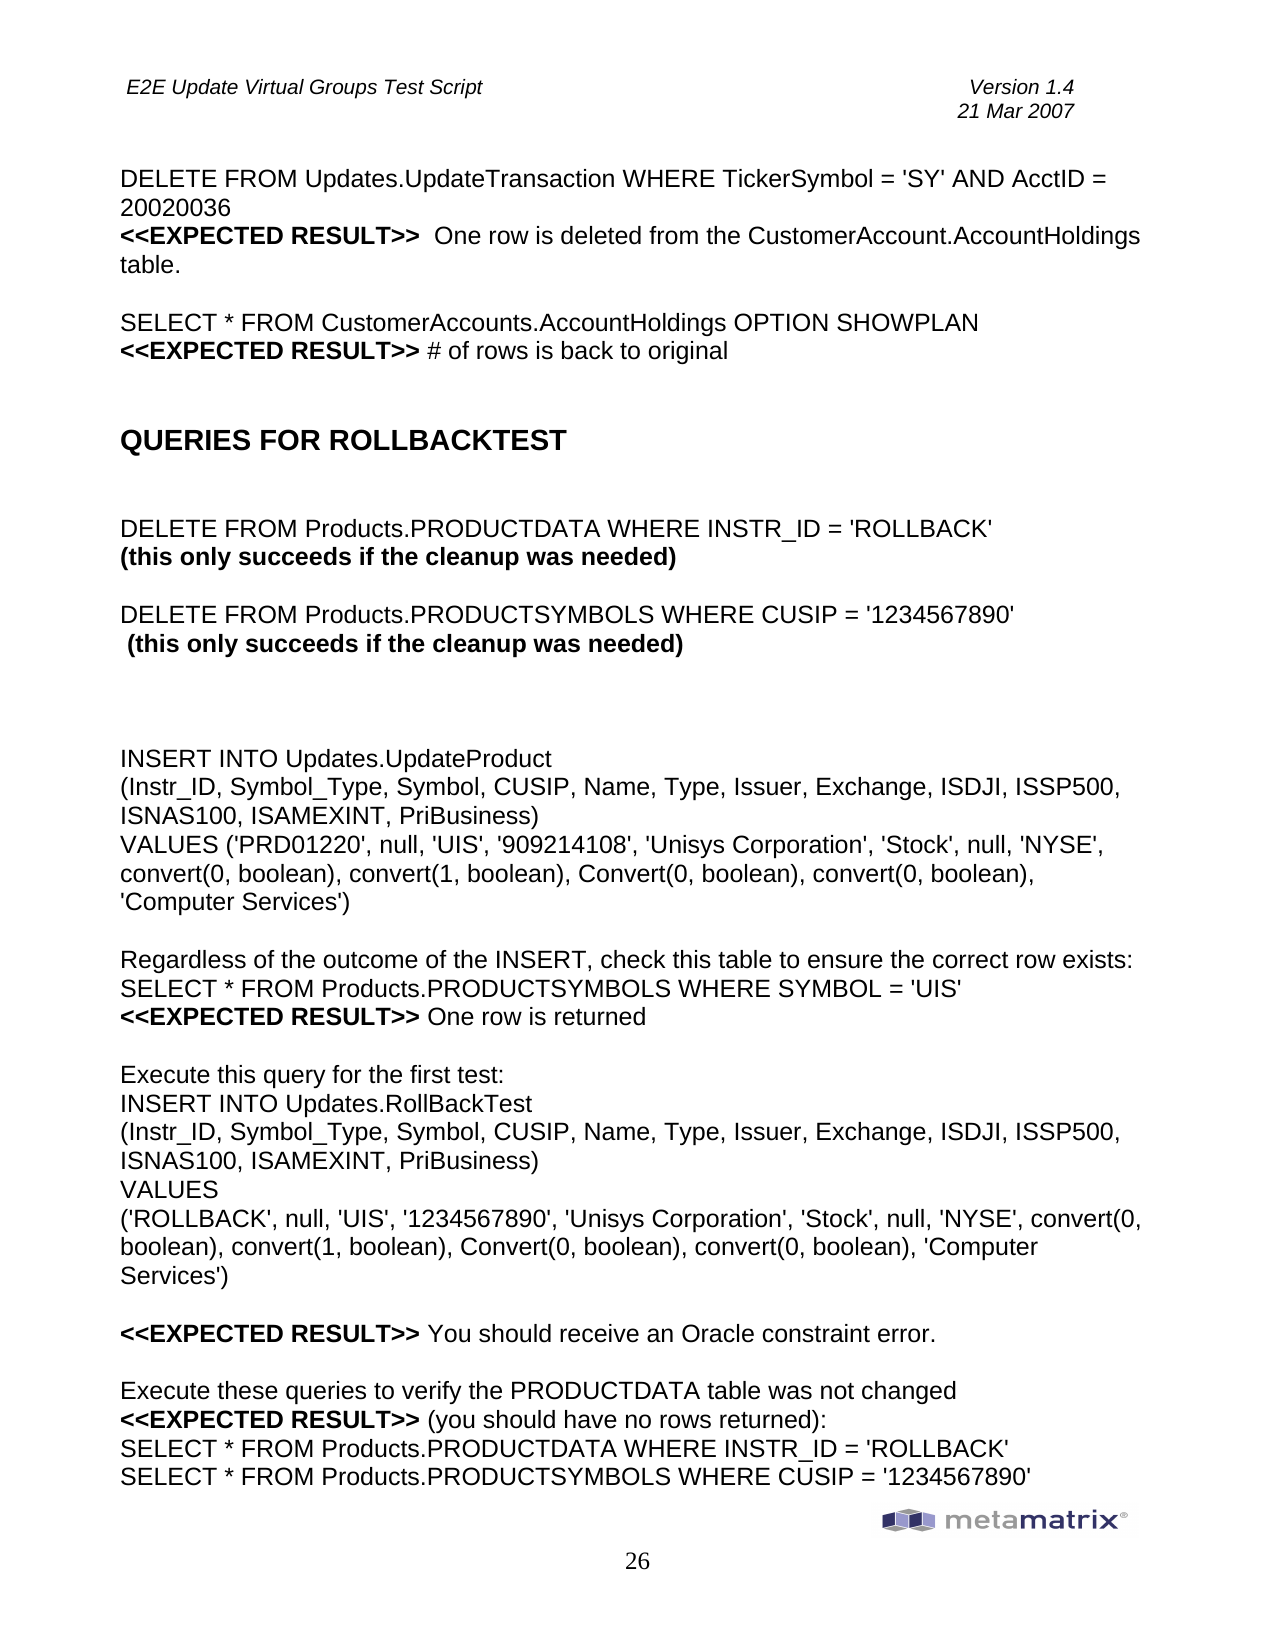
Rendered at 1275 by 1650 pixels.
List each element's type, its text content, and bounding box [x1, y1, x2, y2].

text <<EXPECTED RESULT>> One row is deleted from the CustomerAccount.AccountHoldings table. [120, 221, 1155, 279]
text <<EXPECTED RESULT>> # of rows is back to original [120, 336, 1155, 365]
text ('ROLLBACK', null, 'UIS', '1234567890', 'Unisys Corporation', 'Stock', null, 'NYSE', convert(0, boolean), convert(1, boolean), Convert(0, boolean), convert(0, boolean), 'Computer Services') [120, 1203, 1155, 1290]
text (Instr_ID, Symbol_Type, Symbol, CUSIP, Name, Type, Issuer, Exchange, ISDJI, ISSP500, ISNAS100, ISAMEXINT, PriBusiness) [120, 1117, 1155, 1175]
text <<EXPECTED RESULT>> (you should have no rows returned): [120, 1405, 1155, 1433]
text DELETE FROM Products.PRODUCTDATA WHERE INSTR_ID = 'ROLLBACK' [120, 513, 1155, 542]
text Regardless of the outcome of the INSERT, check this table to ensure the correct row exists: [120, 945, 1155, 973]
text VALUES [120, 1175, 1155, 1203]
text INSERT INTO Updates.RollBackTest [120, 1088, 1155, 1117]
text SELECT * FROM Products.PRODUCTSYMBOLS WHERE SYMBOL = 'UIS' [120, 973, 1155, 1002]
text (Instr_ID, Symbol_Type, Symbol, CUSIP, Name, Type, Issuer, Exchange, ISDJI, ISSP500, ISNAS100, ISAMEXINT, PriBusiness) [120, 772, 1155, 830]
text <<EXPECTED RESULT>> One row is returned [120, 1002, 1155, 1031]
text (this only succeeds if the cleanup was needed) [120, 628, 1155, 657]
text <<EXPECTED RESULT>> You should receive an Oracle constraint error. [120, 1318, 1155, 1347]
text DELETE FROM Products.PRODUCTSYMBOLS WHERE CUSIP = '1234567890' [120, 600, 1155, 628]
text SELECT * FROM Products.PRODUCTDATA WHERE INSTR_ID = 'ROLLBACK' [120, 1433, 1155, 1462]
text Execute this query for the first test: [120, 1060, 1155, 1088]
subtitle QUERIES FOR ROLLBACKTEST [120, 422, 1155, 456]
text INSERT INTO Updates.UpdateProduct [120, 743, 1155, 772]
text SELECT * FROM CustomerAccounts.AccountHoldings OPTION SHOWPLAN [120, 307, 1155, 336]
picture [871, 1502, 1139, 1538]
text VALUES ('PRD01220', null, 'UIS', '909214108', 'Unisys Corporation', 'Stock', null, 'NYSE', convert(0, boolean), convert(1, boolean), Convert(0, boolean), convert(0, boolean), 'Computer Services') [120, 830, 1155, 916]
text Execute these queries to verify the PRODUCTDATA table was not changed [120, 1376, 1155, 1405]
text (this only succeeds if the cleanup was needed) [120, 542, 1155, 571]
text SELECT * FROM Products.PRODUCTSYMBOLS WHERE CUSIP = '1234567890' [120, 1462, 1155, 1491]
text DELETE FROM Updates.UpdateTransaction WHERE TickerSymbol = 'SY' AND AcctID = 20020036 [120, 164, 1155, 221]
